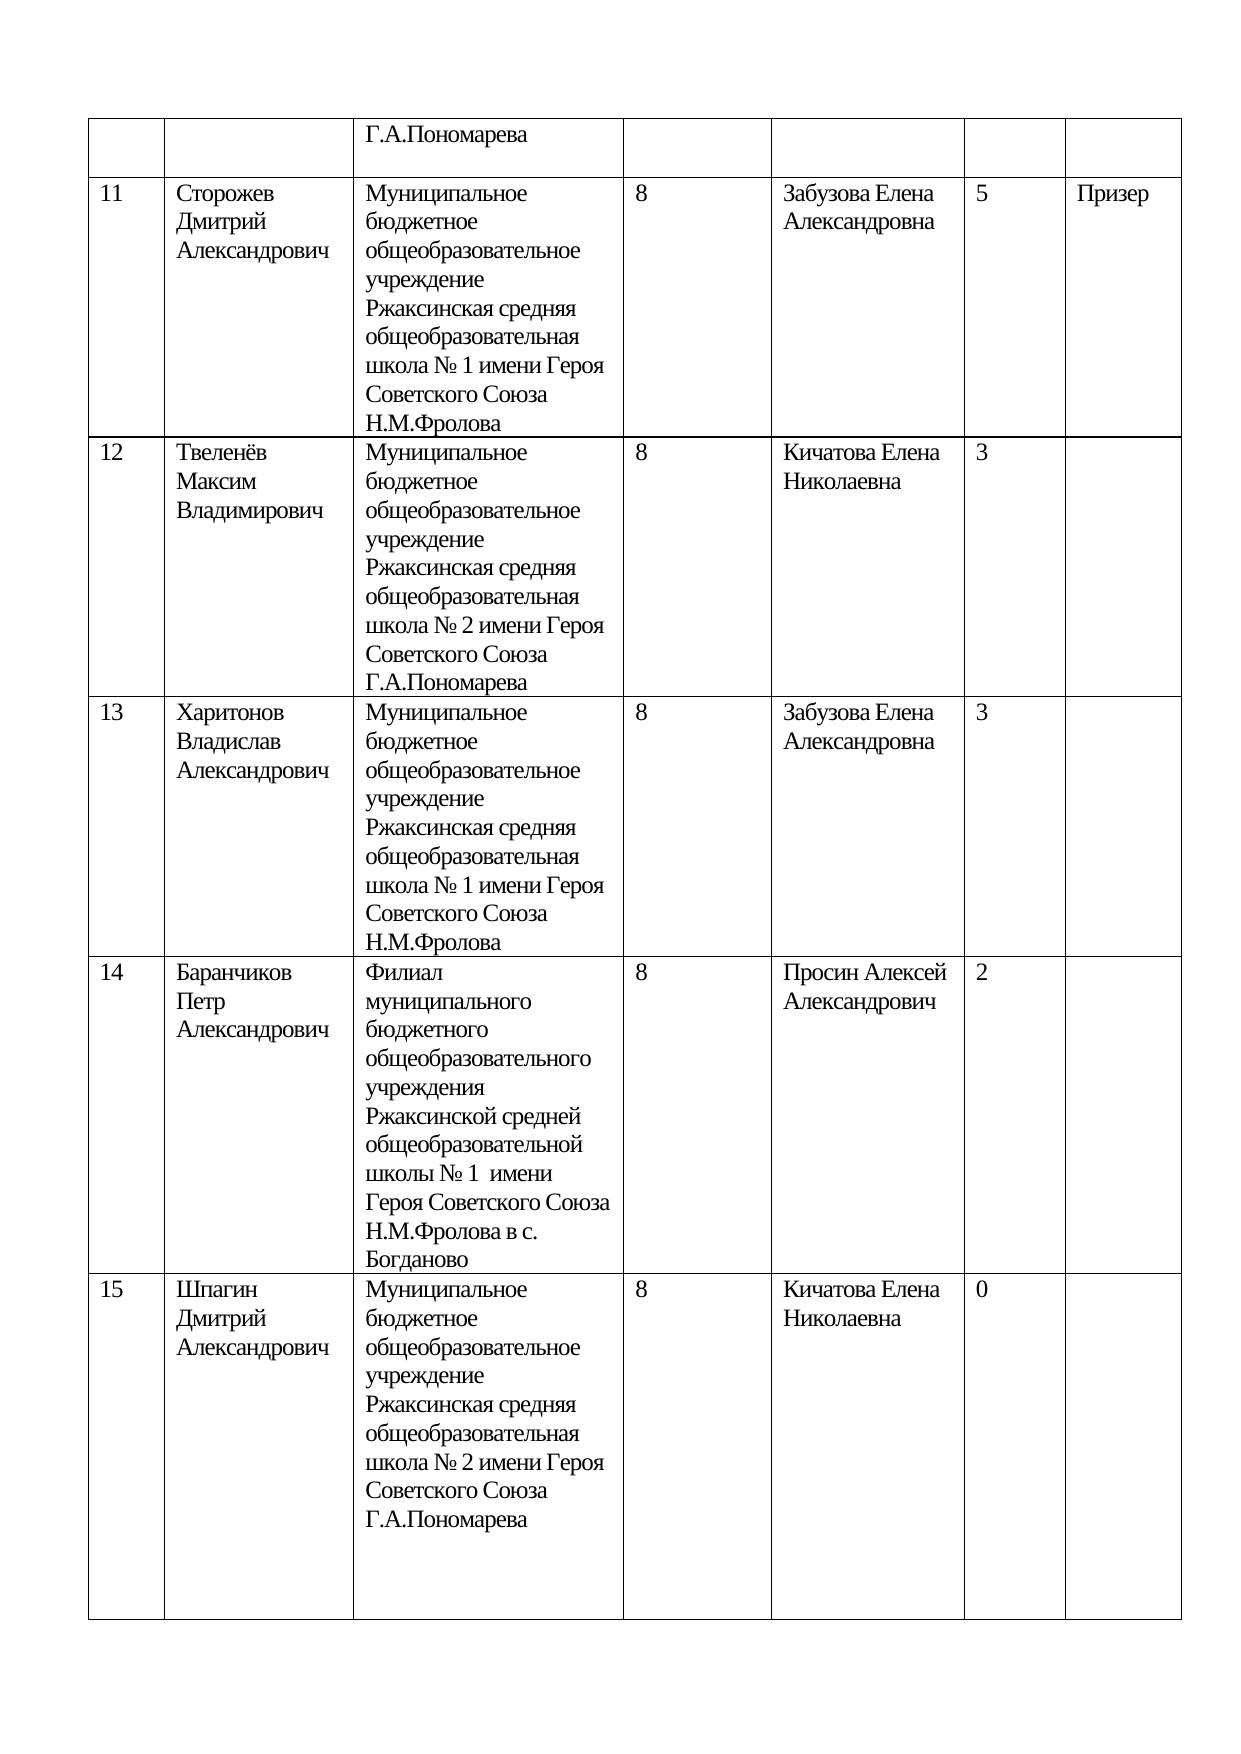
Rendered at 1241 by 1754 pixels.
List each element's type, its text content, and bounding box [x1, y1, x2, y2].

table_cell 8 [624, 697, 771, 956]
table_cell 13 [89, 697, 164, 956]
table_cell Шпагин Дмитрий Александрович [165, 1274, 353, 1619]
table_cell Г.А.Пономарева [354, 119, 623, 177]
table_cell Призер [1066, 178, 1181, 436]
table_cell 8 [624, 438, 771, 696]
table_cell [1066, 697, 1181, 956]
table_cell [965, 119, 1065, 177]
table_cell [1066, 119, 1181, 177]
table_cell Сторожев Дмитрий Александрович [165, 178, 353, 436]
table_cell Твеленёв Максим Владимирович [165, 438, 353, 696]
table_cell 15 [89, 1274, 164, 1619]
table_cell 5 [965, 178, 1065, 436]
table_cell 12 [89, 438, 164, 696]
table_cell [624, 119, 771, 177]
table_cell 2 [965, 957, 1065, 1273]
table_cell Кичатова Елена Николаевна [772, 438, 964, 696]
table_cell [89, 119, 164, 177]
table_cell Кичатова Елена Николаевна [772, 1274, 964, 1619]
table_cell Забузова Елена Александровна [772, 178, 964, 436]
table_cell [772, 119, 964, 177]
table_cell Муниципальное бюджетное общеобразовательное учреждение Ржаксинская средняя общеобразовательная школа № 1 имени Героя Советского Союза Н.М.Фролова [354, 697, 623, 956]
table_cell 3 [965, 438, 1065, 696]
table_cell 8 [624, 957, 771, 1273]
table_cell [1066, 957, 1181, 1273]
table_cell 3 [965, 697, 1065, 956]
table_cell Муниципальное бюджетное общеобразовательное учреждение Ржаксинская средняя общеобразовательная школа № 2 имени Героя Советского Союза Г.А.Пономарева [354, 438, 623, 696]
table_cell [1066, 1274, 1181, 1619]
table_cell Муниципальное бюджетное общеобразовательное учреждение Ржаксинская средняя общеобразовательная школа № 2 имени Героя Советского Союза Г.А.Пономарева [354, 1274, 623, 1619]
table_cell [1066, 438, 1181, 696]
table_cell 14 [89, 957, 164, 1273]
table_cell 0 [965, 1274, 1065, 1619]
table_cell Муниципальное бюджетное общеобразовательное учреждение Ржаксинская средняя общеобразовательная школа № 1 имени Героя Советского Союза Н.М.Фролова [354, 178, 623, 436]
table_cell 8 [624, 1274, 771, 1619]
table_cell Харитонов Владислав Александрович [165, 697, 353, 956]
table_cell Филиал муниципального бюджетного общеобразовательного учреждения Ржаксинской средней общеобразовательной школы № 1 имени Героя Советского Союза Н.М.Фролова в с. Богданово [354, 957, 623, 1273]
table_cell Баранчиков Петр Александрович [165, 957, 353, 1273]
table_cell 11 [89, 178, 164, 436]
table_cell Забузова Елена Александровна [772, 697, 964, 956]
table_cell Просин Алексей Александрович [772, 957, 964, 1273]
table_cell [165, 119, 353, 177]
table_cell 8 [624, 178, 771, 436]
